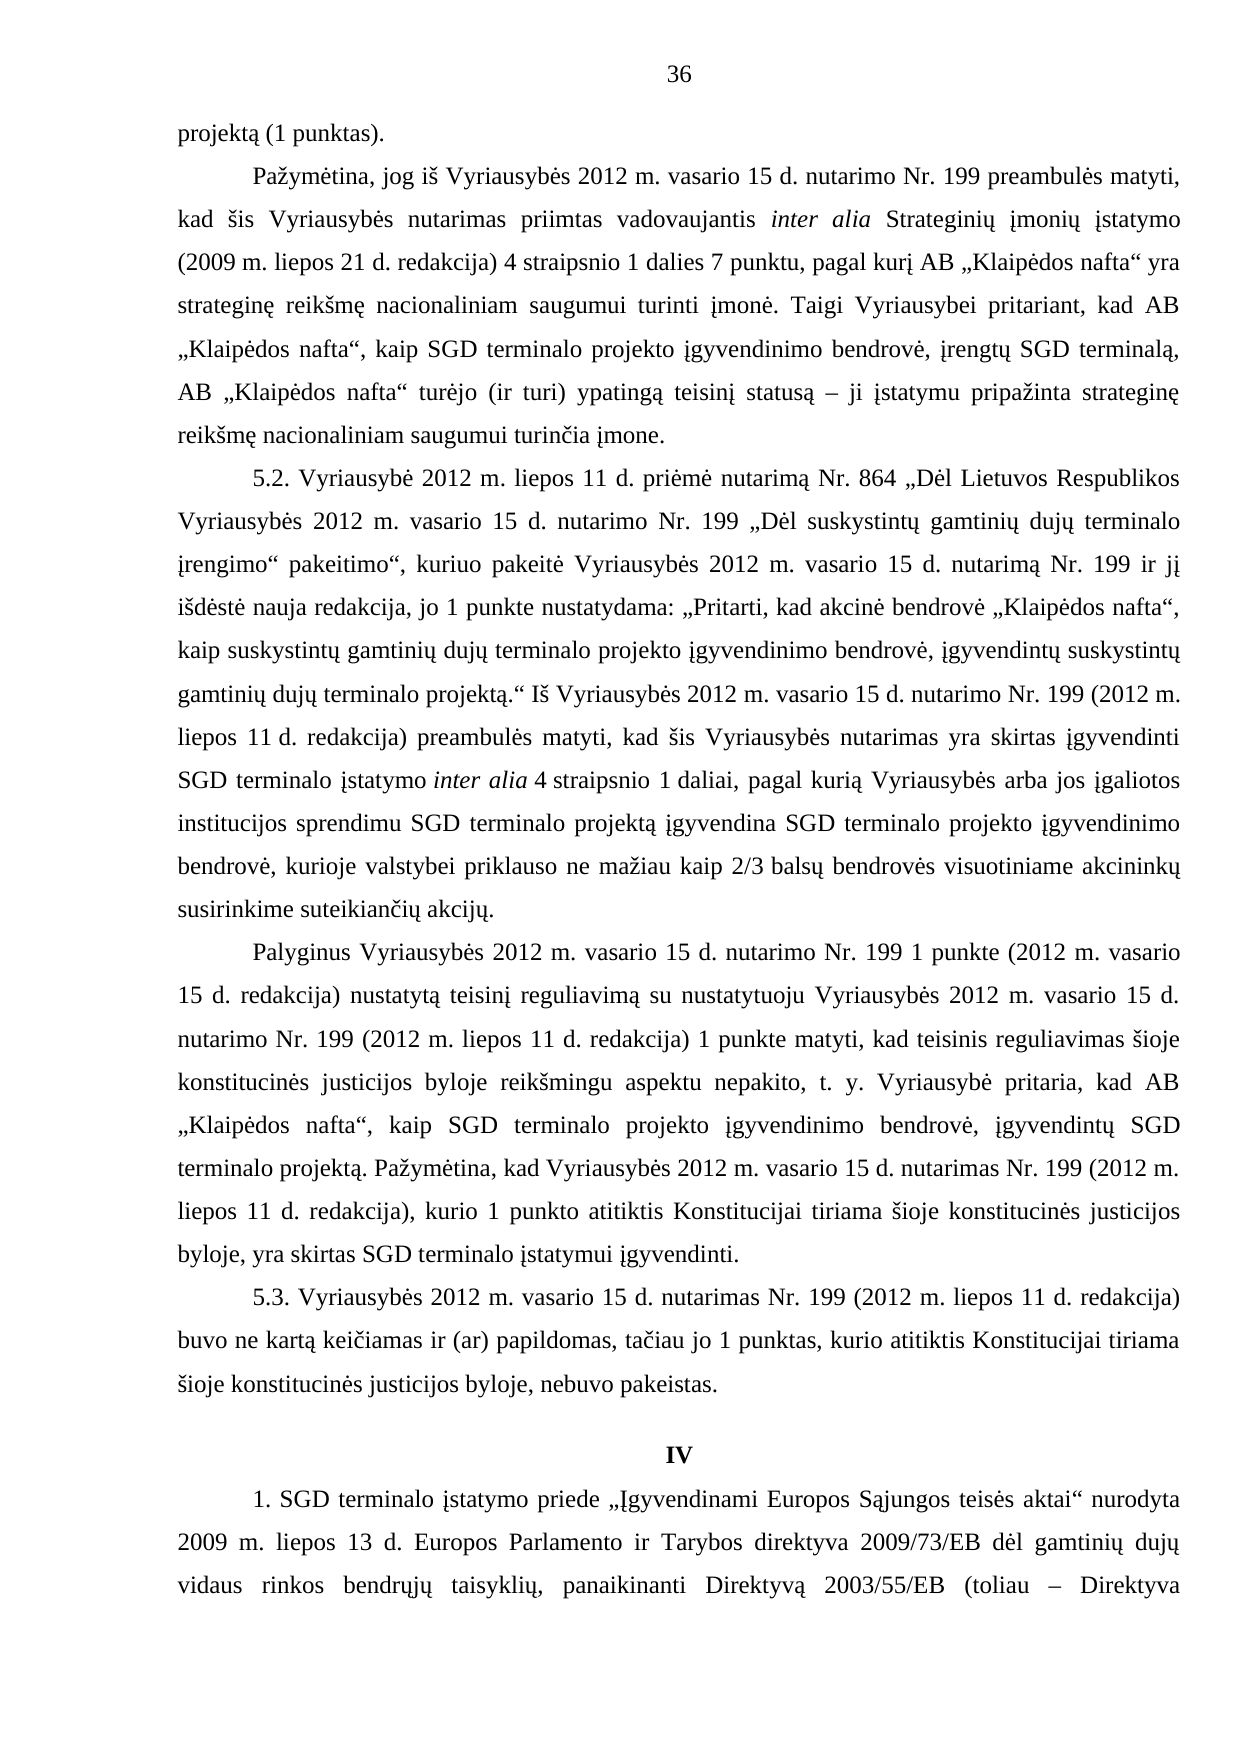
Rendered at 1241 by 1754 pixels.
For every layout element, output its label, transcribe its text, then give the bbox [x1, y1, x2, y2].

text projektą (1 punktas). [177, 118, 1181, 147]
text Pažymėtina, jog iš Vyriausybės 2012 m. vasario 15 d. nutarimo Nr. 199 preambulės matyti, kad šis Vyriausybės nutarimas priimtas vadovaujantis inter alia Strateginių įmonių įstatymo (2009 m. liepos 21 d. redakcija) 4 straipsnio 1 dalies 7 punktu, pagal kurį AB „Klaipėdos nafta“ yra strateginę reikšmę nacionaliniam saugumui turinti įmonė. Taigi Vyriausybei pritariant, kad AB „Klaipėdos nafta“, kaip SGD terminalo projekto įgyvendinimo bendrovė, įrengtų SGD terminalą, AB „Klaipėdos nafta“ turėjo (ir turi) ypatingą teisinį statusą – ji įstatymu pripažinta strateginę reikšmę nacionaliniam saugumui turinčia įmone. [177, 161, 1181, 449]
text 5.2. Vyriausybė 2012 m. liepos 11 d. priėmė nutarimą Nr. 864 „Dėl Lietuvos Respublikos Vyriausybės 2012 m. vasario 15 d. nutarimo Nr. 199 „Dėl suskystintų gamtinių dujų terminalo įrengimo“ pakeitimo“, kuriuo pakeitė Vyriausybės 2012 m. vasario 15 d. nutarimą Nr. 199 ir jį išdėstė nauja redakcija, jo 1 punkte nustatydama: „Pritarti, kad akcinė bendrovė „Klaipėdos nafta“, kaip suskystintų gamtinių dujų terminalo projekto įgyvendinimo bendrovė, įgyvendintų suskystintų gamtinių dujų terminalo projektą.“ Iš Vyriausybės 2012 m. vasario 15 d. nutarimo Nr. 199 (2012 m. liepos 11 d. redakcija) preambulės matyti, kad šis Vyriausybės nutarimas yra skirtas įgyvendinti SGD terminalo įstatymo inter alia 4 straipsnio 1 daliai, pagal kurią Vyriausybės arba jos įgaliotos institucijos sprendimu SGD terminalo projektą įgyvendina SGD terminalo projekto įgyvendinimo bendrovė, kurioje valstybei priklauso ne mažiau kaip 2/3 balsų bendrovės visuotiniame akcininkų susirinkime suteikiančių akcijų. [177, 463, 1181, 923]
text IV [177, 1441, 1181, 1469]
text 5.3. Vyriausybės 2012 m. vasario 15 d. nutarimas Nr. 199 (2012 m. liepos 11 d. redakcija) buvo ne kartą keičiamas ir (ar) papildomas, tačiau jo 1 punktas, kurio atitiktis Konstitucijai tiriama šioje konstitucinės justicijos byloje, nebuvo pakeistas. [177, 1282, 1181, 1397]
text 1. SGD terminalo įstatymo priede „Įgyvendinami Europos Sąjungos teisės aktai“ nurodyta 2009 m. liepos 13 d. Europos Parlamento ir Tarybos direktyva 2009/73/EB dėl gamtinių dujų vidaus rinkos bendrųjų taisyklių, panaikinanti Direktyvą 2003/55/EB (toliau – Direktyva [177, 1484, 1181, 1599]
text Palyginus Vyriausybės 2012 m. vasario 15 d. nutarimo Nr. 199 1 punkte (2012 m. vasario 15 d. redakcija) nustatytą teisinį reguliavimą su nustatytuoju Vyriausybės 2012 m. vasario 15 d. nutarimo Nr. 199 (2012 m. liepos 11 d. redakcija) 1 punkte matyti, kad teisinis reguliavimas šioje konstitucinės justicijos byloje reikšmingu aspektu nepakito, t. y. Vyriausybė pritaria, kad AB „Klaipėdos nafta“, kaip SGD terminalo projekto įgyvendinimo bendrovė, įgyvendintų SGD terminalo projektą. Pažymėtina, kad Vyriausybės 2012 m. vasario 15 d. nutarimas Nr. 199 (2012 m. liepos 11 d. redakcija), kurio 1 punkto atitiktis Konstitucijai tiriama šioje konstitucinės justicijos byloje, yra skirtas SGD terminalo įstatymui įgyvendinti. [177, 937, 1181, 1268]
